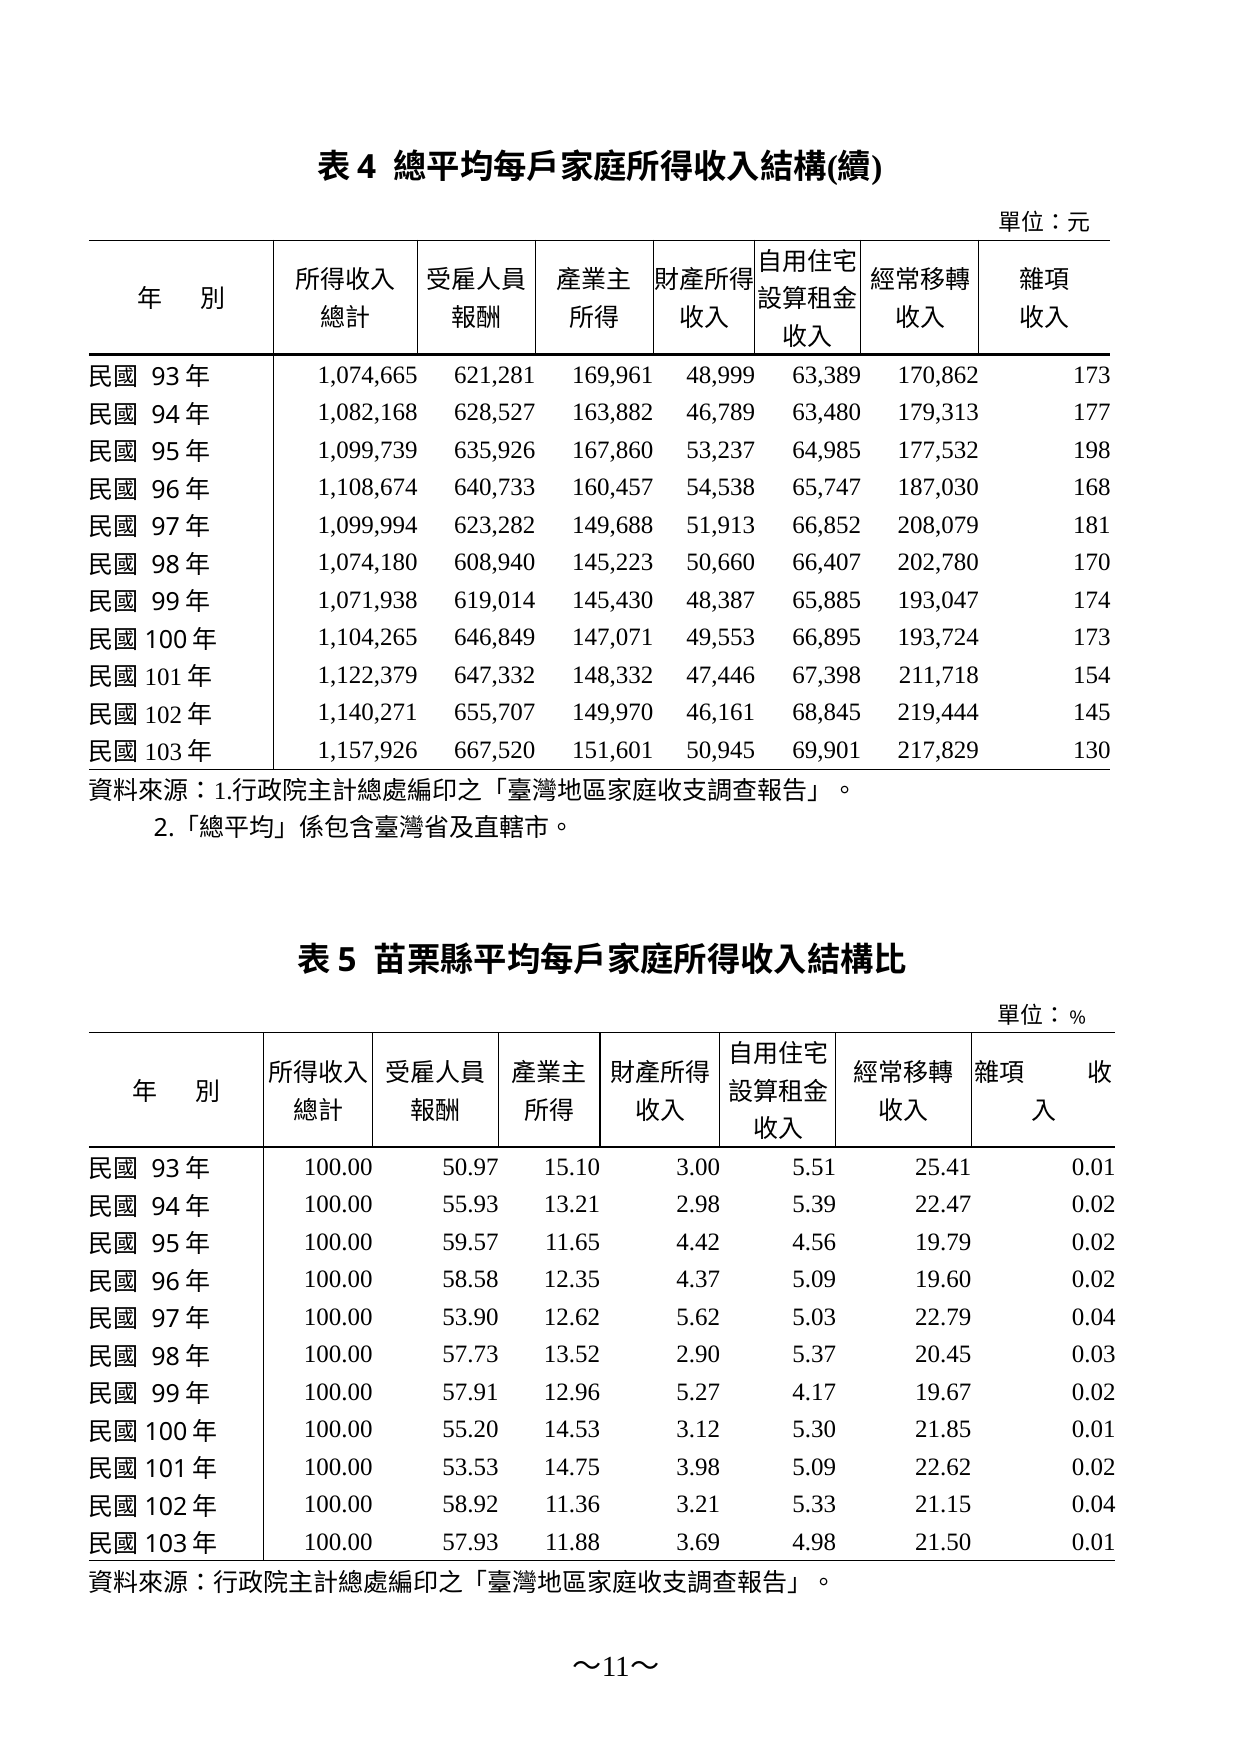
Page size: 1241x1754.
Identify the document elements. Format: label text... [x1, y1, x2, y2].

table_cell 163,882 [535, 394, 653, 431]
table_cell [600, 995, 720, 1032]
table_cell 149,688 [535, 506, 653, 544]
table_cell 3.69 [600, 1523, 720, 1560]
table_cell 民國 97年 [89, 506, 273, 544]
table_cell 產業主 所得 [499, 1033, 599, 1146]
table_cell 46,789 [653, 394, 754, 431]
table_cell 13.21 [498, 1185, 600, 1223]
table_cell 19.67 [836, 1373, 971, 1410]
table_cell 22.79 [836, 1298, 971, 1335]
table_cell 0.02 [971, 1448, 1115, 1485]
table_cell 民國 99年 [89, 1373, 263, 1410]
table_cell 4.17 [720, 1373, 836, 1410]
table_cell 民國 101年 [89, 656, 273, 694]
table_cell 受雇人員 報酬 [418, 241, 535, 353]
table_cell 經常移轉 收入 [861, 241, 978, 353]
table_cell 民國 100年 [89, 1410, 263, 1448]
table_cell 1,082,168 [274, 394, 417, 431]
table_cell 21.50 [836, 1523, 971, 1560]
table_cell 3.98 [600, 1448, 720, 1485]
table_cell 19.60 [836, 1260, 971, 1298]
table_cell 1,074,665 [274, 356, 417, 394]
table_cell 12.35 [498, 1260, 600, 1298]
table_cell 179,313 [861, 394, 979, 431]
table_cell 46,161 [653, 694, 754, 731]
table_cell 15.10 [498, 1148, 600, 1185]
table_cell 655,707 [417, 694, 535, 731]
table_cell 民國 96年 [89, 1260, 263, 1298]
table_cell 48,387 [653, 581, 754, 619]
table_cell 608,940 [417, 544, 535, 581]
table_cell 145 [979, 694, 1110, 731]
table_cell 0.01 [971, 1523, 1115, 1560]
table_cell 0.04 [971, 1485, 1115, 1523]
table_cell 170,862 [861, 356, 979, 394]
table_cell [89, 202, 274, 239]
table_cell 民國 102年 [89, 694, 273, 731]
table_cell 0.02 [971, 1223, 1115, 1260]
table_cell 民國 98年 [89, 1335, 263, 1373]
table_cell 5.30 [720, 1410, 836, 1448]
table_cell 67,398 [755, 656, 861, 694]
table_cell 21.15 [836, 1485, 971, 1523]
table_cell 13.52 [498, 1335, 600, 1373]
table_cell 12.62 [498, 1298, 600, 1335]
table_cell 0.01 [971, 1410, 1115, 1448]
table_cell 66,852 [755, 506, 861, 544]
table_cell 647,332 [417, 656, 535, 694]
table_cell 57.73 [373, 1335, 498, 1373]
table_cell 民國 99年 [89, 581, 273, 619]
table_cell [274, 202, 417, 239]
table_cell 11.88 [498, 1523, 600, 1560]
table_cell 57.91 [373, 1373, 498, 1410]
table_cell 4.42 [600, 1223, 720, 1260]
table_cell [836, 995, 971, 1032]
table_cell 193,047 [861, 581, 979, 619]
table_cell [755, 202, 861, 239]
table_cell [836, 1561, 971, 1599]
table_cell [417, 202, 535, 239]
table_cell 5.37 [720, 1335, 836, 1373]
table_cell 民國 95年 [89, 431, 273, 469]
table_cell 148,332 [535, 656, 653, 694]
table_cell 1,099,739 [274, 431, 417, 469]
table_cell 民國 95年 [89, 1223, 263, 1260]
table_cell 169,961 [535, 356, 653, 394]
table_cell 63,480 [755, 394, 861, 431]
table_cell 160,457 [535, 469, 653, 506]
table_cell 147,071 [535, 619, 653, 656]
table_cell 3.12 [600, 1410, 720, 1448]
table_cell 12.96 [498, 1373, 600, 1410]
table_cell 151,601 [535, 731, 653, 769]
table_cell 0.02 [971, 1260, 1115, 1298]
table_cell 646,849 [417, 619, 535, 656]
table_cell 202,780 [861, 544, 979, 581]
table_cell 59.57 [373, 1223, 498, 1260]
table_cell 130 [979, 731, 1110, 769]
table_cell 48,999 [653, 356, 754, 394]
table_cell 65,885 [755, 581, 861, 619]
table_cell 635,926 [417, 431, 535, 469]
table_cell 財產所得 收入 [601, 1033, 719, 1146]
table_cell 民國 102年 [89, 1485, 263, 1523]
table_cell 100.00 [264, 1523, 372, 1560]
table_cell 民國 94年 [89, 394, 273, 431]
table_cell [653, 202, 754, 239]
table_cell 50,945 [653, 731, 754, 769]
table_cell 177,532 [861, 431, 979, 469]
table_cell 623,282 [417, 506, 535, 544]
table_cell 53.53 [373, 1448, 498, 1485]
table_cell 0.01 [971, 1148, 1115, 1185]
table_cell 208,079 [861, 506, 979, 544]
table_cell 154 [979, 656, 1110, 694]
table_cell 100.00 [264, 1223, 372, 1260]
table_cell 1,071,938 [274, 581, 417, 619]
table_cell 5.39 [720, 1185, 836, 1223]
table_cell 1,157,926 [274, 731, 417, 769]
table_cell 66,895 [755, 619, 861, 656]
table_cell 民國 103年 [89, 1523, 263, 1560]
table_cell 145,223 [535, 544, 653, 581]
table_cell 受雇人員 報酬 [373, 1033, 498, 1146]
table_cell 14.53 [498, 1410, 600, 1448]
table_cell 11.65 [498, 1223, 600, 1260]
table_cell 100.00 [264, 1373, 372, 1410]
table_cell 53,237 [653, 431, 754, 469]
table_cell 50,660 [653, 544, 754, 581]
table_cell 5.51 [720, 1148, 836, 1185]
table_cell 年 別 [89, 241, 273, 353]
table_cell 181 [979, 506, 1110, 544]
table_cell [861, 202, 979, 239]
table_cell 自用住宅設算租金收入 [720, 1033, 835, 1146]
table_cell 667,520 [417, 731, 535, 769]
table_cell 198 [979, 431, 1110, 469]
table_cell 100.00 [264, 1185, 372, 1223]
table_cell 1,099,994 [274, 506, 417, 544]
table_cell 193,724 [861, 619, 979, 656]
table_cell 4.56 [720, 1223, 836, 1260]
table_cell 民國 93年 [89, 1148, 263, 1185]
table_cell 1,122,379 [274, 656, 417, 694]
table_cell 65,747 [755, 469, 861, 506]
table_cell 640,733 [417, 469, 535, 506]
table_cell 5.09 [720, 1260, 836, 1298]
table_cell 100.00 [264, 1260, 372, 1298]
table_cell 58.92 [373, 1485, 498, 1523]
table_cell 53.90 [373, 1298, 498, 1335]
table_cell [373, 995, 498, 1032]
table_cell 5.33 [720, 1485, 836, 1523]
table_cell 0.03 [971, 1335, 1115, 1373]
table_cell 621,281 [417, 356, 535, 394]
table_cell 雜項 收入 [972, 1033, 1115, 1146]
table_cell 4.98 [720, 1523, 836, 1560]
table_cell 單位：﹪ [971, 995, 1115, 1032]
table_cell 47,446 [653, 656, 754, 694]
table_cell 民國 101年 [89, 1448, 263, 1485]
table_cell 100.00 [264, 1410, 372, 1448]
table_cell 3.21 [600, 1485, 720, 1523]
table_cell 174 [979, 581, 1110, 619]
table_cell 55.93 [373, 1185, 498, 1223]
table_cell 資料來源：1.行政院主計總處編印之「臺灣地區家庭收支調查報告」。 [89, 770, 1110, 807]
table_cell 63,389 [755, 356, 861, 394]
table_cell 自用住宅 設算租金收入 [755, 241, 860, 353]
table_cell 69,901 [755, 731, 861, 769]
table_cell 民國 94年 [89, 1185, 263, 1223]
table_cell 619,014 [417, 581, 535, 619]
table_header 表5 苗栗縣平均每戶家庭所得收入結構比 [89, 920, 1115, 995]
table_cell 19.79 [836, 1223, 971, 1260]
table_cell 1,074,180 [274, 544, 417, 581]
table_cell 0.02 [971, 1185, 1115, 1223]
table_cell 產業主 所得 [536, 241, 653, 353]
table_cell 所得收入 總計 [274, 241, 417, 353]
table_cell 經常移轉 收入 [836, 1033, 971, 1146]
table_cell 4.37 [600, 1260, 720, 1298]
table_cell 財產所得收入 [654, 241, 754, 353]
table_cell [89, 995, 264, 1032]
table_cell 民國 93年 [89, 356, 273, 394]
table_cell 68,845 [755, 694, 861, 731]
table_cell 5.09 [720, 1448, 836, 1485]
table_cell 25.41 [836, 1148, 971, 1185]
table_cell 187,030 [861, 469, 979, 506]
table_cell 57.93 [373, 1523, 498, 1560]
table_cell 100.00 [264, 1485, 372, 1523]
table_cell [498, 995, 600, 1032]
table_cell [535, 202, 653, 239]
table_cell 民國 100年 [89, 619, 273, 656]
table_cell 2.98 [600, 1185, 720, 1223]
table_cell 1,140,271 [274, 694, 417, 731]
table_cell 5.27 [600, 1373, 720, 1410]
table_cell 民國 98年 [89, 544, 273, 581]
table_cell 5.03 [720, 1298, 836, 1335]
table_cell 5.62 [600, 1298, 720, 1335]
table_cell 54,538 [653, 469, 754, 506]
table_cell 1,104,265 [274, 619, 417, 656]
table_header 表4 總平均每戶家庭所得收入結構(續) [89, 127, 1110, 202]
table_cell 14.75 [498, 1448, 600, 1485]
table_cell 20.45 [836, 1335, 971, 1373]
table_cell 1,108,674 [274, 469, 417, 506]
table_cell 168 [979, 469, 1110, 506]
table_cell 0.02 [971, 1373, 1115, 1410]
table_cell 民國 97年 [89, 1298, 263, 1335]
table_cell 資料來源：行政院主計總處編印之「臺灣地區家庭收支調查報告」。 [89, 1561, 836, 1599]
table_cell [971, 1561, 1115, 1599]
table_cell 58.58 [373, 1260, 498, 1298]
table_cell 170 [979, 544, 1110, 581]
table_cell [720, 995, 836, 1032]
table_cell 219,444 [861, 694, 979, 731]
table_cell 2.90 [600, 1335, 720, 1373]
table_cell 民國 96年 [89, 469, 273, 506]
table_cell [264, 995, 372, 1032]
table_cell 50.97 [373, 1148, 498, 1185]
table_cell 173 [979, 356, 1110, 394]
table_cell 3.00 [600, 1148, 720, 1185]
table_cell 民國 103年 [89, 731, 273, 769]
table_cell 22.62 [836, 1448, 971, 1485]
table_cell 217,829 [861, 731, 979, 769]
table_cell 100.00 [264, 1335, 372, 1373]
table_cell 177 [979, 394, 1110, 431]
table_cell 211,718 [861, 656, 979, 694]
table_cell 628,527 [417, 394, 535, 431]
table_cell 雜項 收入 [979, 241, 1110, 353]
table_cell 22.47 [836, 1185, 971, 1223]
table_cell 173 [979, 619, 1110, 656]
table_cell 0.04 [971, 1298, 1115, 1335]
table_cell 66,407 [755, 544, 861, 581]
table_cell 單位：元 [979, 202, 1110, 239]
table_cell 2.「總平均」係包含臺灣省及直轄市。 [89, 807, 1110, 845]
table_cell 145,430 [535, 581, 653, 619]
table_cell 100.00 [264, 1148, 372, 1185]
table_cell 100.00 [264, 1448, 372, 1485]
table_cell 11.36 [498, 1485, 600, 1523]
table_cell 55.20 [373, 1410, 498, 1448]
table_cell 51,913 [653, 506, 754, 544]
table_cell 64,985 [755, 431, 861, 469]
table_cell 年 別 [89, 1033, 263, 1146]
table_cell 所得收入 總計 [264, 1033, 372, 1146]
table_cell 49,553 [653, 619, 754, 656]
table_cell 21.85 [836, 1410, 971, 1448]
table_cell 167,860 [535, 431, 653, 469]
table_cell 100.00 [264, 1298, 372, 1335]
table_cell 149,970 [535, 694, 653, 731]
